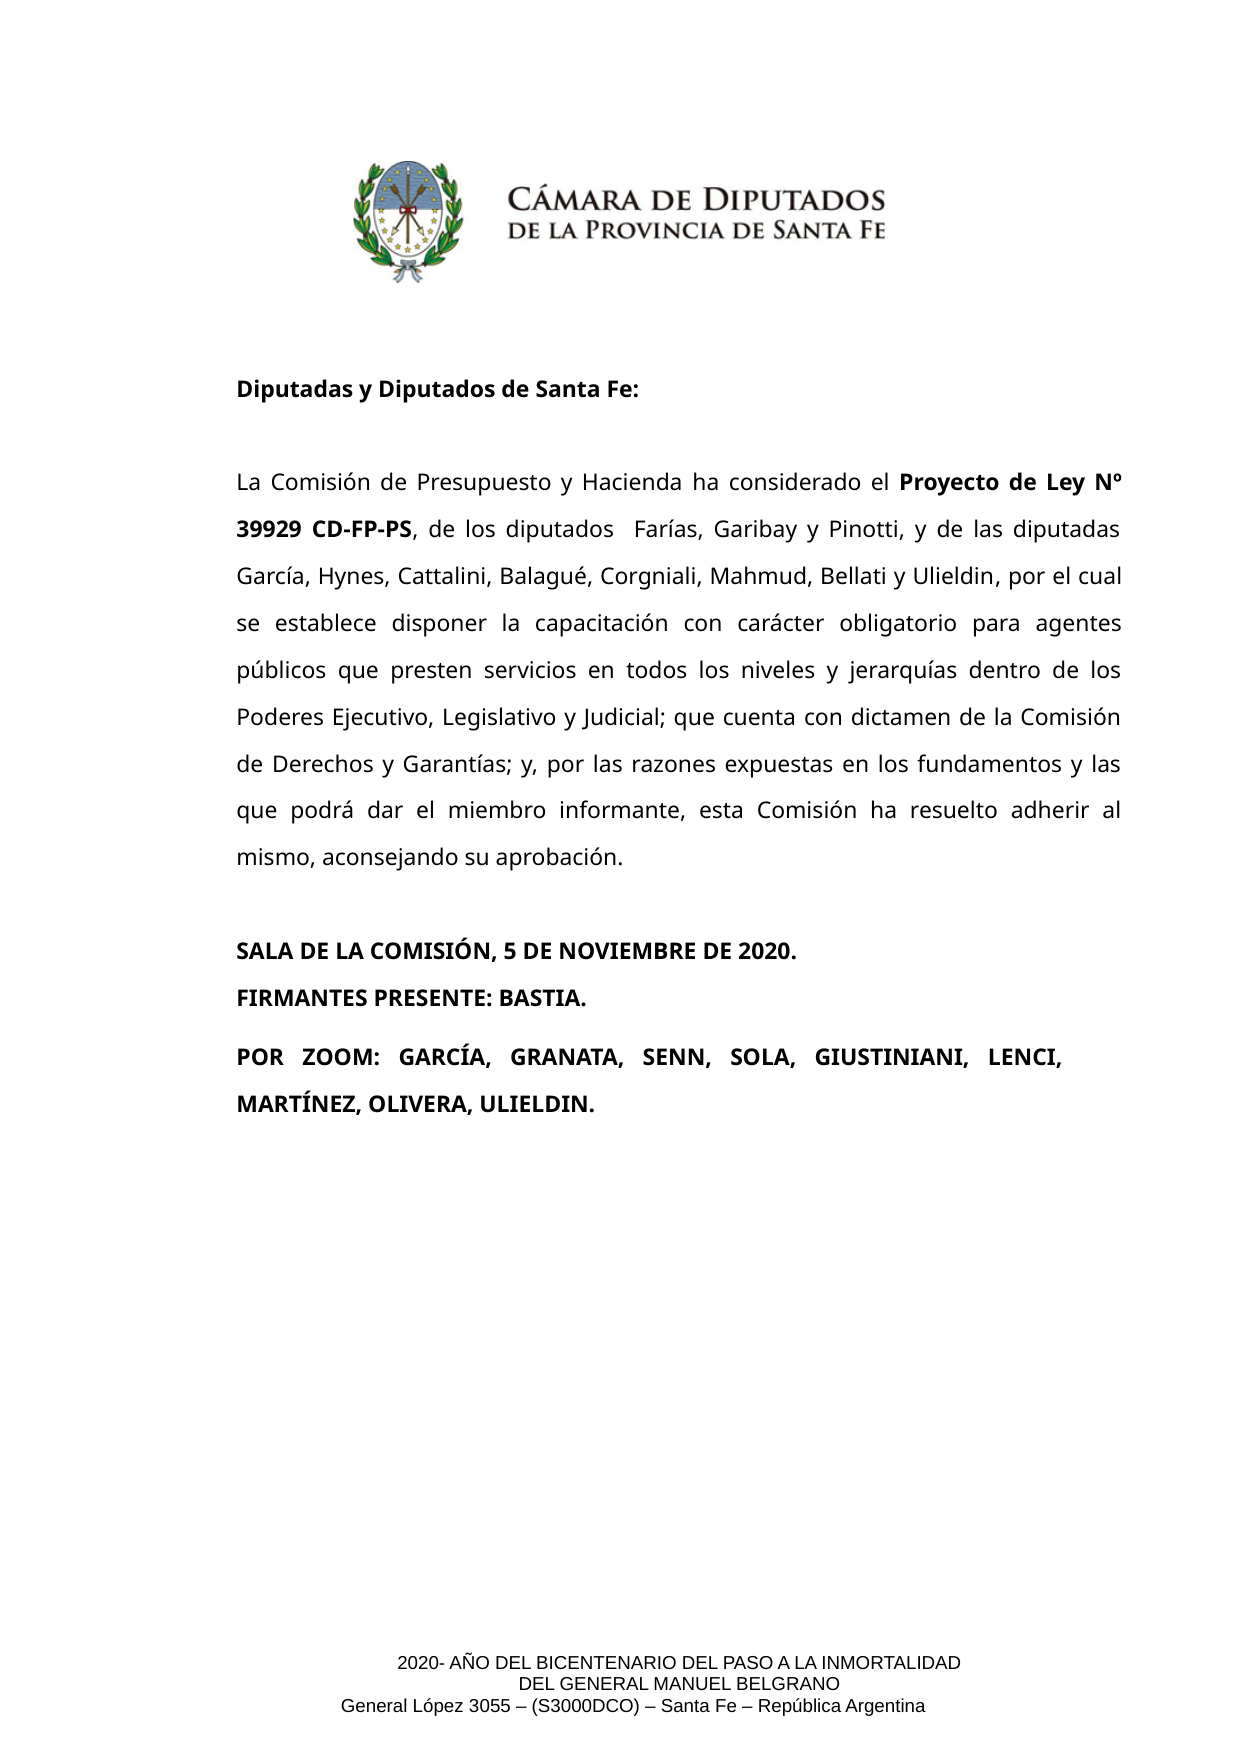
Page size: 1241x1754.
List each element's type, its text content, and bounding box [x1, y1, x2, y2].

text Diputadas y Diputados de Santa Fe: [236, 372, 1122, 404]
text FIRMANTES PRESENTE: BASTIA. [236, 982, 1122, 1013]
text POR ZOOM: GARCÍA, GRANATA, SENN, SOLA, GIUSTINIANI, LENCI, MARTÍNEZ, OLIVERA, ULIELDIN. [236, 1041, 1063, 1119]
text SALA DE LA COMISIÓN, 5 DE NOVIEMBRE DE 2020. [236, 935, 1122, 966]
text La Comisión de Presupuesto y Hacienda ha considerado el Proyecto de Ley Nº 39929 CD-FP-PS, de los diputados Farías, Garibay y Pinotti, y de las diputadas García, Hynes, Cattalini, Balagué, Corgniali, Mahmud, Bellati y Ulieldin, por el cual se establece disponer la capacitación con carácter obligatorio para agentes públicos que presten servicios en todos los niveles y jerarquías dentro de los Poderes Ejecutivo, Legislativo y Judicial; que cuenta con dictamen de la Comisión de Derechos y Garantías; y, por las razones expuestas en los fundamentos y las que podrá dar el miembro informante, esta Comisión ha resuelto adherir al mismo, aconsejando su aprobación. [236, 466, 1122, 872]
